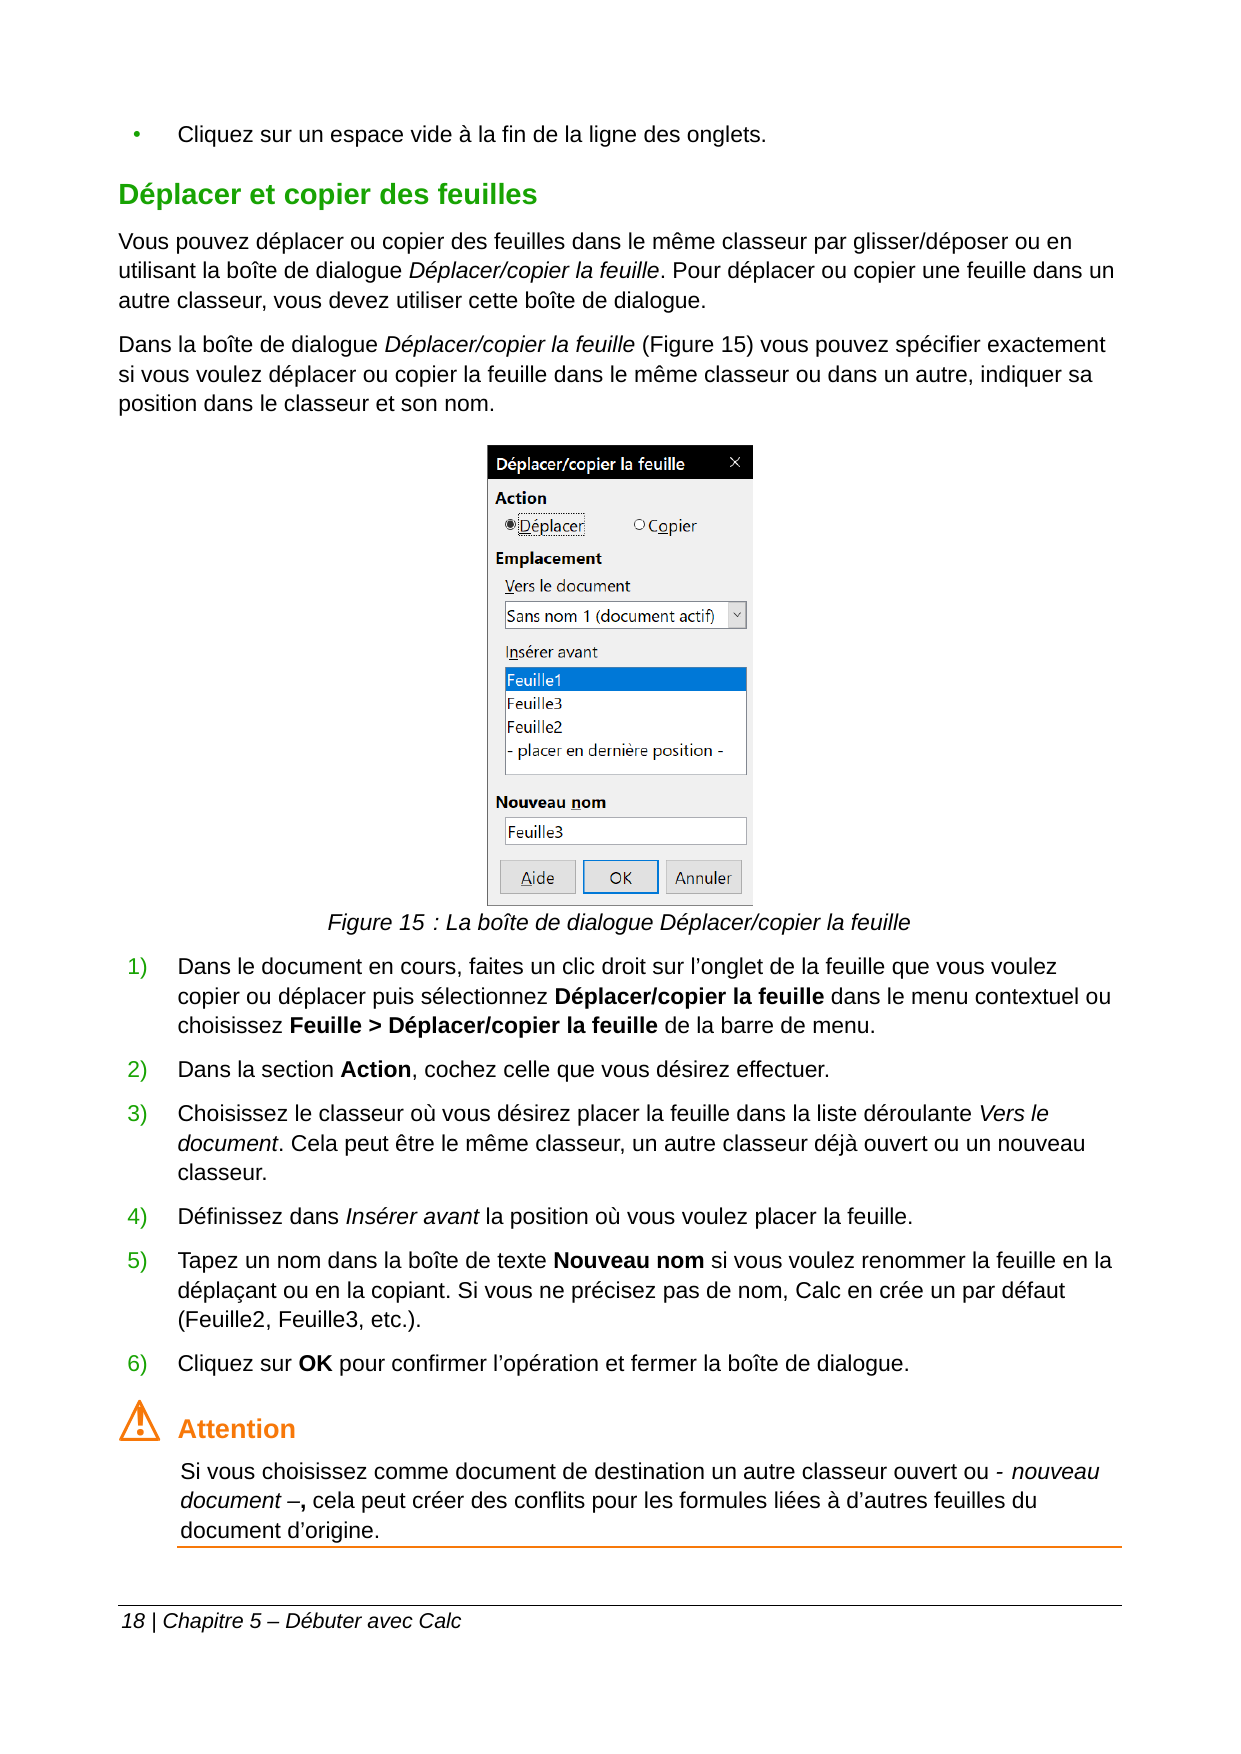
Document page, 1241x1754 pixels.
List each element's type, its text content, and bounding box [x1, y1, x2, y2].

list Dans le document en cours, faites un clic droit sur l’onglet de la feuille que vous voulez copier ou déplacer puis sélectionnez Déplacer/copier la feuille dans le menu contextuel ou choisissez Feuille > Déplacer/copier la feuille de la barre de menu. [148, 950, 1122, 1038]
list Définissez dans Insérer avant la position où vous voulez placer la feuille. [148, 1200, 1122, 1229]
list Tapez un nom dans la boîte de texte Nouveau nom si vous voulez renommer la feuille en la déplaçant ou en la copiant. Si vous ne précisez pas de nom, Calc en crée un par défaut (Feuille2, Feuille3, etc.). [148, 1244, 1122, 1333]
text Figure 15 : La boîte de dialogue Déplacer/copier la feuille [118, 906, 1122, 935]
list Dans la section Action, cochez celle que vous désirez effectuer. [148, 1053, 1122, 1082]
list Cliquez sur OK pour confirmer l’opération et fermer la boîte de dialogue. [148, 1347, 1122, 1377]
list Cliquez sur un espace vide à la fin de la ligne des onglets. [133, 118, 1122, 148]
text Si vous choisissez comme document de destination un autre classeur ouvert ou - nouveau document –, cela peut créer des conflits pour les formules liées à d’autres feuilles du document d’origine. [177, 1452, 1122, 1546]
list Attention [118, 1399, 1122, 1444]
picture [487, 445, 753, 906]
list Choisissez le classeur où vous désirez placer la feuille dans la liste déroulante Vers le document. Cela peut être le même classeur, un autre classeur déjà ouvert ou un nouveau classeur. [148, 1097, 1122, 1186]
text Vous pouvez déplacer ou copier des feuilles dans le même classeur par glisser/déposer ou en utilisant la boîte de dialogue Déplacer/copier la feuille. Pour déplacer ou copier une feuille dans un autre classeur, vous devez utiliser cette boîte de dialogue. [118, 225, 1122, 313]
